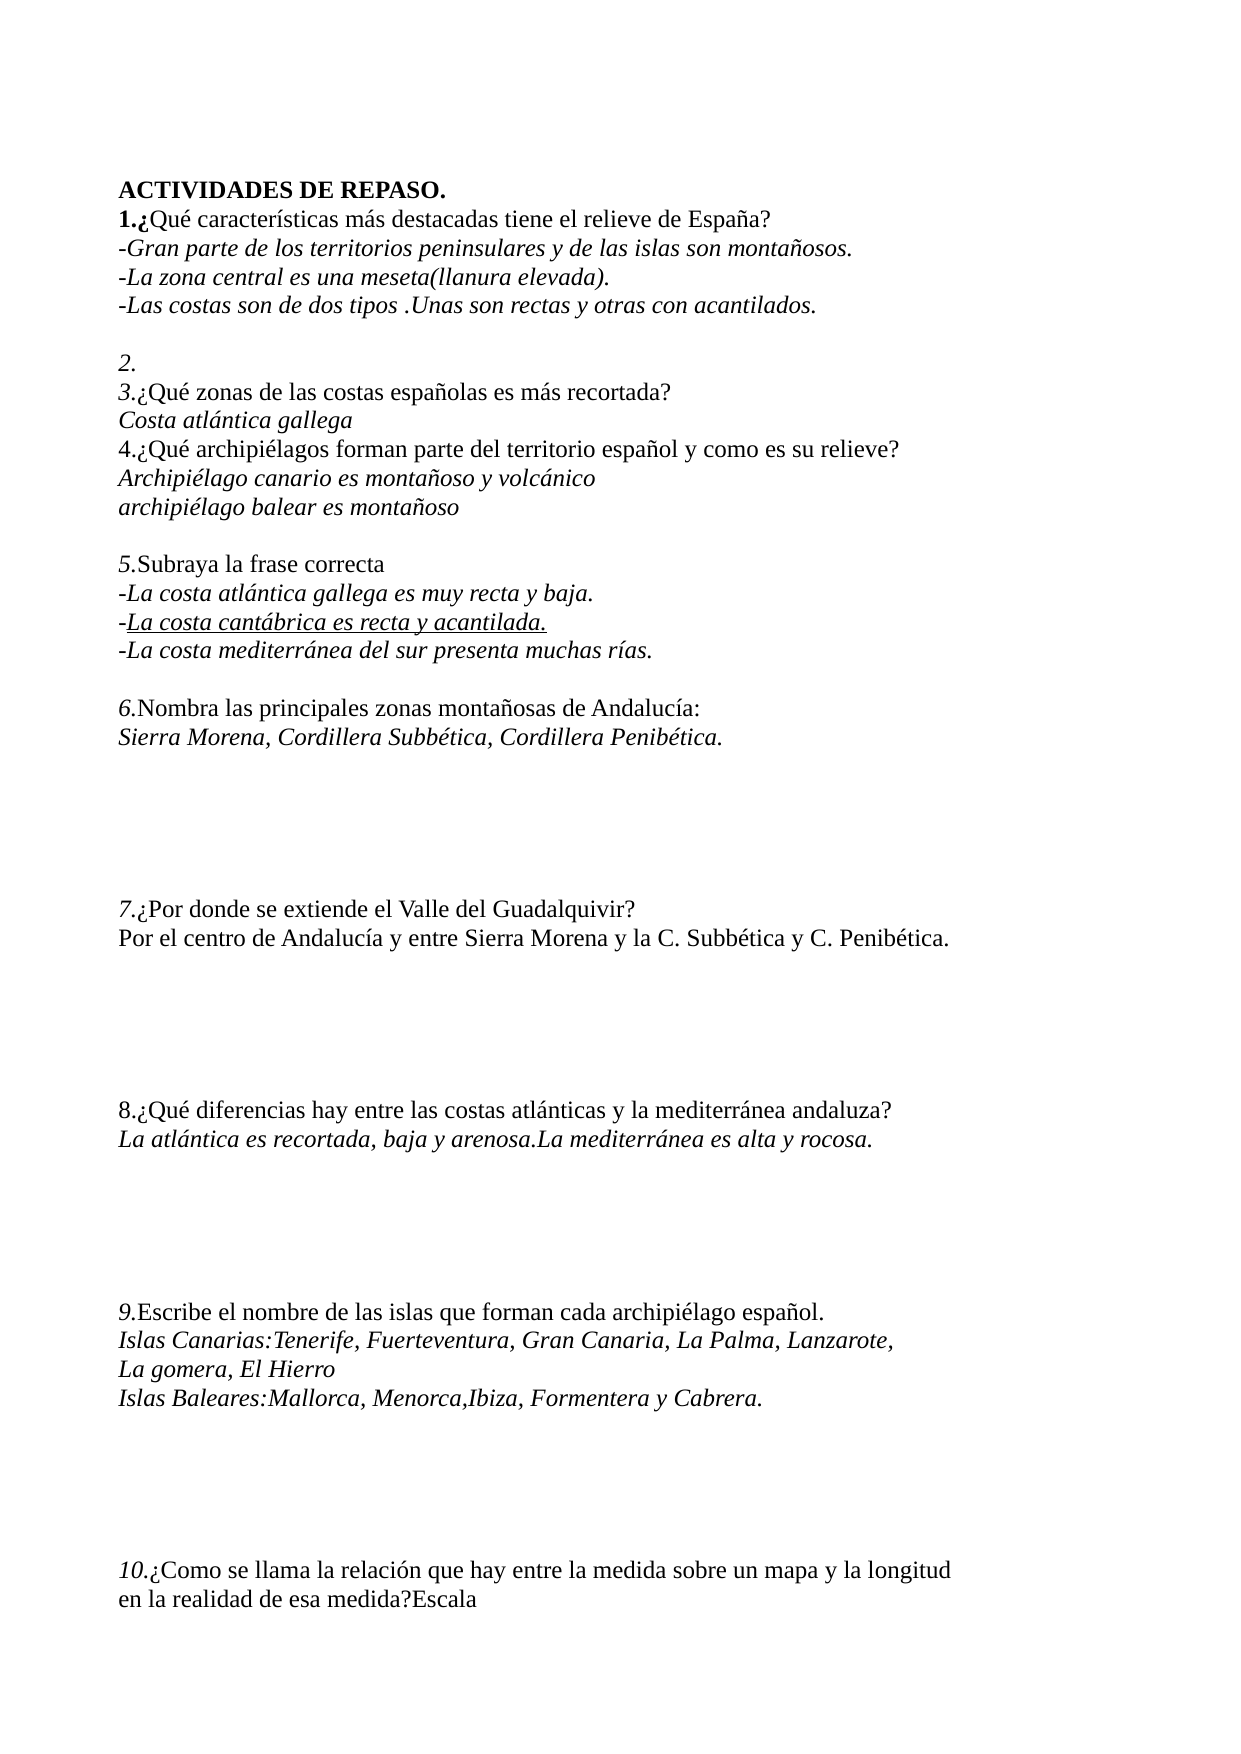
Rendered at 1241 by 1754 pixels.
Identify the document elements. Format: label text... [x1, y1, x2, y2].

text Por el centro de Andalucía y entre Sierra Morena y la C. Subbética y C. Penibética. [118, 923, 1122, 952]
text 2. [118, 348, 1122, 377]
text La gomera, El Hierro [118, 1354, 1122, 1383]
text Archipiélago canario es montañoso y volcánico [118, 463, 1122, 492]
text -La costa cantábrica es recta y acantilada. [118, 607, 1122, 636]
text -La costa mediterránea del sur presenta muchas rías. [118, 636, 1122, 664]
text 5.Subraya la frase correcta [118, 549, 1122, 578]
text 8.¿Qué diferencias hay entre las costas atlánticas y la mediterránea andaluza? [118, 1096, 1122, 1124]
text 10.¿Como se llama la relación que hay entre la medida sobre un mapa y la longitud [118, 1556, 1122, 1584]
text archipiélago balear es montañoso [118, 492, 1122, 521]
text Costa atlántica gallega [118, 406, 1122, 434]
text 9.Escribe el nombre de las islas que forman cada archipiélago español. [118, 1297, 1122, 1326]
text -La costa atlántica gallega es muy recta y baja. [118, 578, 1122, 607]
text 4.¿Qué archipiélagos forman parte del territorio español y como es su relieve? [118, 434, 1122, 463]
text -La zona central es una meseta(llanura elevada). [118, 262, 1122, 291]
text 3.¿Qué zonas de las costas españolas es más recortada? [118, 377, 1122, 406]
text Islas Canarias:Tenerife, Fuerteventura, Gran Canaria, La Palma, Lanzarote, [118, 1326, 1122, 1354]
text 1.¿Qué características más destacadas tiene el relieve de España? [118, 204, 1122, 233]
text 6.Nombra las principales zonas montañosas de Andalucía: [118, 693, 1122, 722]
text Islas Baleares:Mallorca, Menorca,Ibiza, Formentera y Cabrera. [118, 1383, 1122, 1412]
text -Las costas son de dos tipos .Unas son rectas y otras con acantilados. [118, 291, 1122, 319]
text en la realidad de esa medida?Escala [118, 1584, 1122, 1613]
text ACTIVIDADES DE REPASO. [118, 176, 1122, 204]
text 7.¿Por donde se extiende el Valle del Guadalquivir? [118, 894, 1122, 923]
text La atlántica es recortada, baja y arenosa.La mediterránea es alta y rocosa. [118, 1124, 1122, 1153]
text Sierra Morena, Cordillera Subbética, Cordillera Penibética. [118, 722, 1122, 751]
text -Gran parte de los territorios peninsulares y de las islas son montañosos. [118, 233, 1122, 262]
